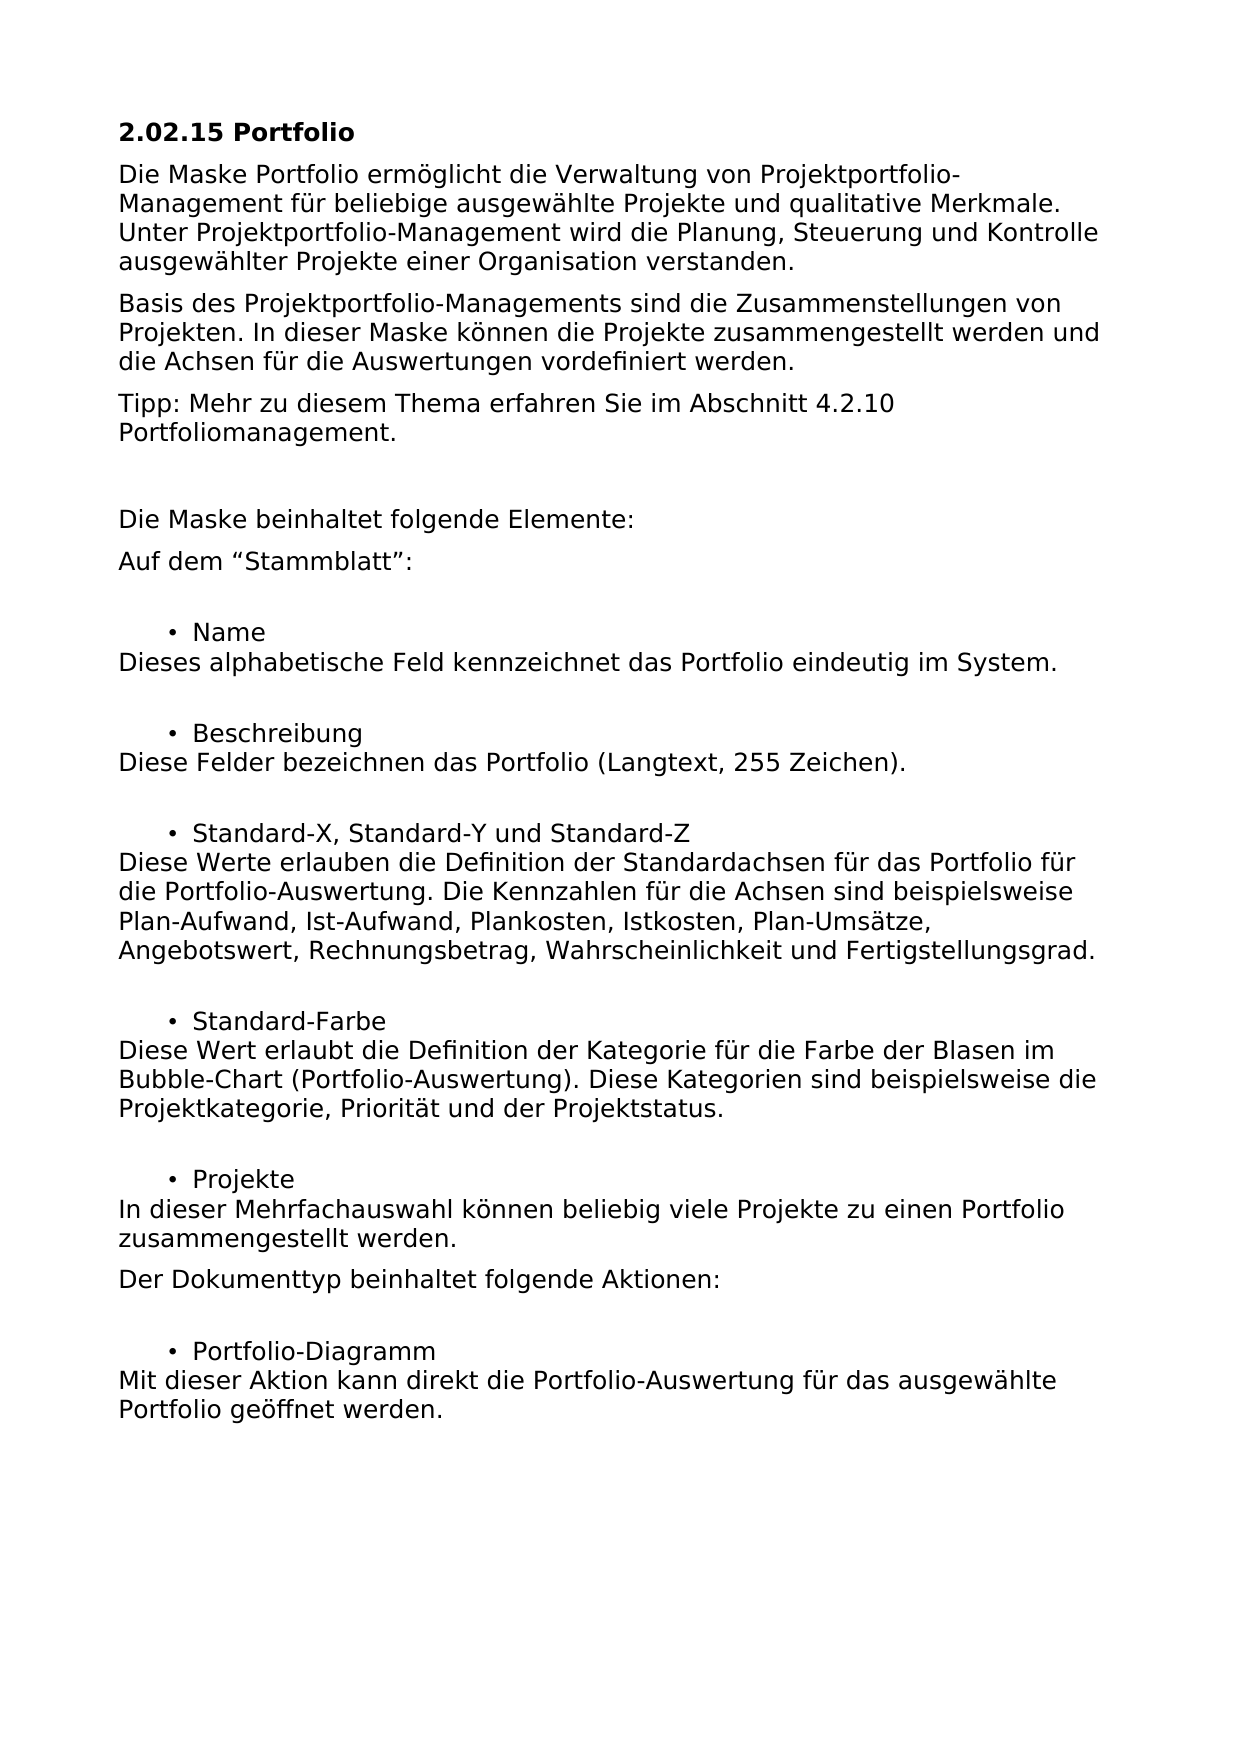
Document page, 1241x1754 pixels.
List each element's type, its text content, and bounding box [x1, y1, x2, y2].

text Diese Werte erlauben die Definition der Standardachsen für das Portfolio für die Portfolio-Auswertung. Die Kennzahlen für die Achsen sind beispielsweise Plan-Aufwand, Ist-Aufwand, Plankosten, Istkosten, Plan-Umsätze, Angebotswert, Rechnungsbetrag, Wahrscheinlichkeit und Fertigstellungsgrad. [118, 848, 1122, 965]
list Standard-Farbe [177, 1007, 1122, 1036]
list Standard-X, Standard-Y und Standard-Z [177, 819, 1122, 848]
list Portfolio-Diagramm [177, 1337, 1122, 1366]
text Die Maske Portfolio ermöglicht die Verwaltung von Projektportfolio-Management für beliebige ausgewählte Projekte und qualitative Merkmale. Unter Projektportfolio-Management wird die Planung, Steuerung und Kontrolle ausgewählter Projekte einer Organisation verstanden. [118, 160, 1122, 276]
text Auf dem “Stammblatt”: [118, 547, 1122, 577]
text Die Maske beinhaltet folgende Elemente: [118, 506, 1122, 535]
text 2.02.15 Portfolio [118, 118, 1122, 147]
text Mit dieser Aktion kann direkt die Portfolio-Auswertung für das ausgewählte Portfolio geöffnet werden. [118, 1366, 1122, 1424]
list Beschreibung [177, 719, 1122, 748]
text Diese Wert erlaubt die Definition der Kategorie für die Farbe der Blasen im Bubble-Chart (Portfolio-Auswertung). Diese Kategorien sind beispielsweise die Projektkategorie, Priorität und der Projektstatus. [118, 1036, 1122, 1124]
text In dieser Mehrfachauswahl können beliebig viele Projekte zu einen Portfolio zusammengestellt werden. [118, 1195, 1122, 1253]
list Projekte [177, 1166, 1122, 1195]
text Dieses alphabetische Feld kennzeichnet das Portfolio eindeutig im System. [118, 648, 1122, 677]
list Name [177, 618, 1122, 648]
text Der Dokumenttyp beinhaltet folgende Aktionen: [118, 1266, 1122, 1295]
text Tipp: Mehr zu diesem Thema erfahren Sie im Abschnitt 4.2.10 Portfoliomanagement. [118, 389, 1122, 447]
text Basis des Projektportfolio-Managements sind die Zusammenstellungen von Projekten. In dieser Maske können die Projekte zusammengestellt werden und die Achsen für die Auswertungen vordefiniert werden. [118, 289, 1122, 376]
text Diese Felder bezeichnen das Portfolio (Langtext, 255 Zeichen). [118, 748, 1122, 777]
